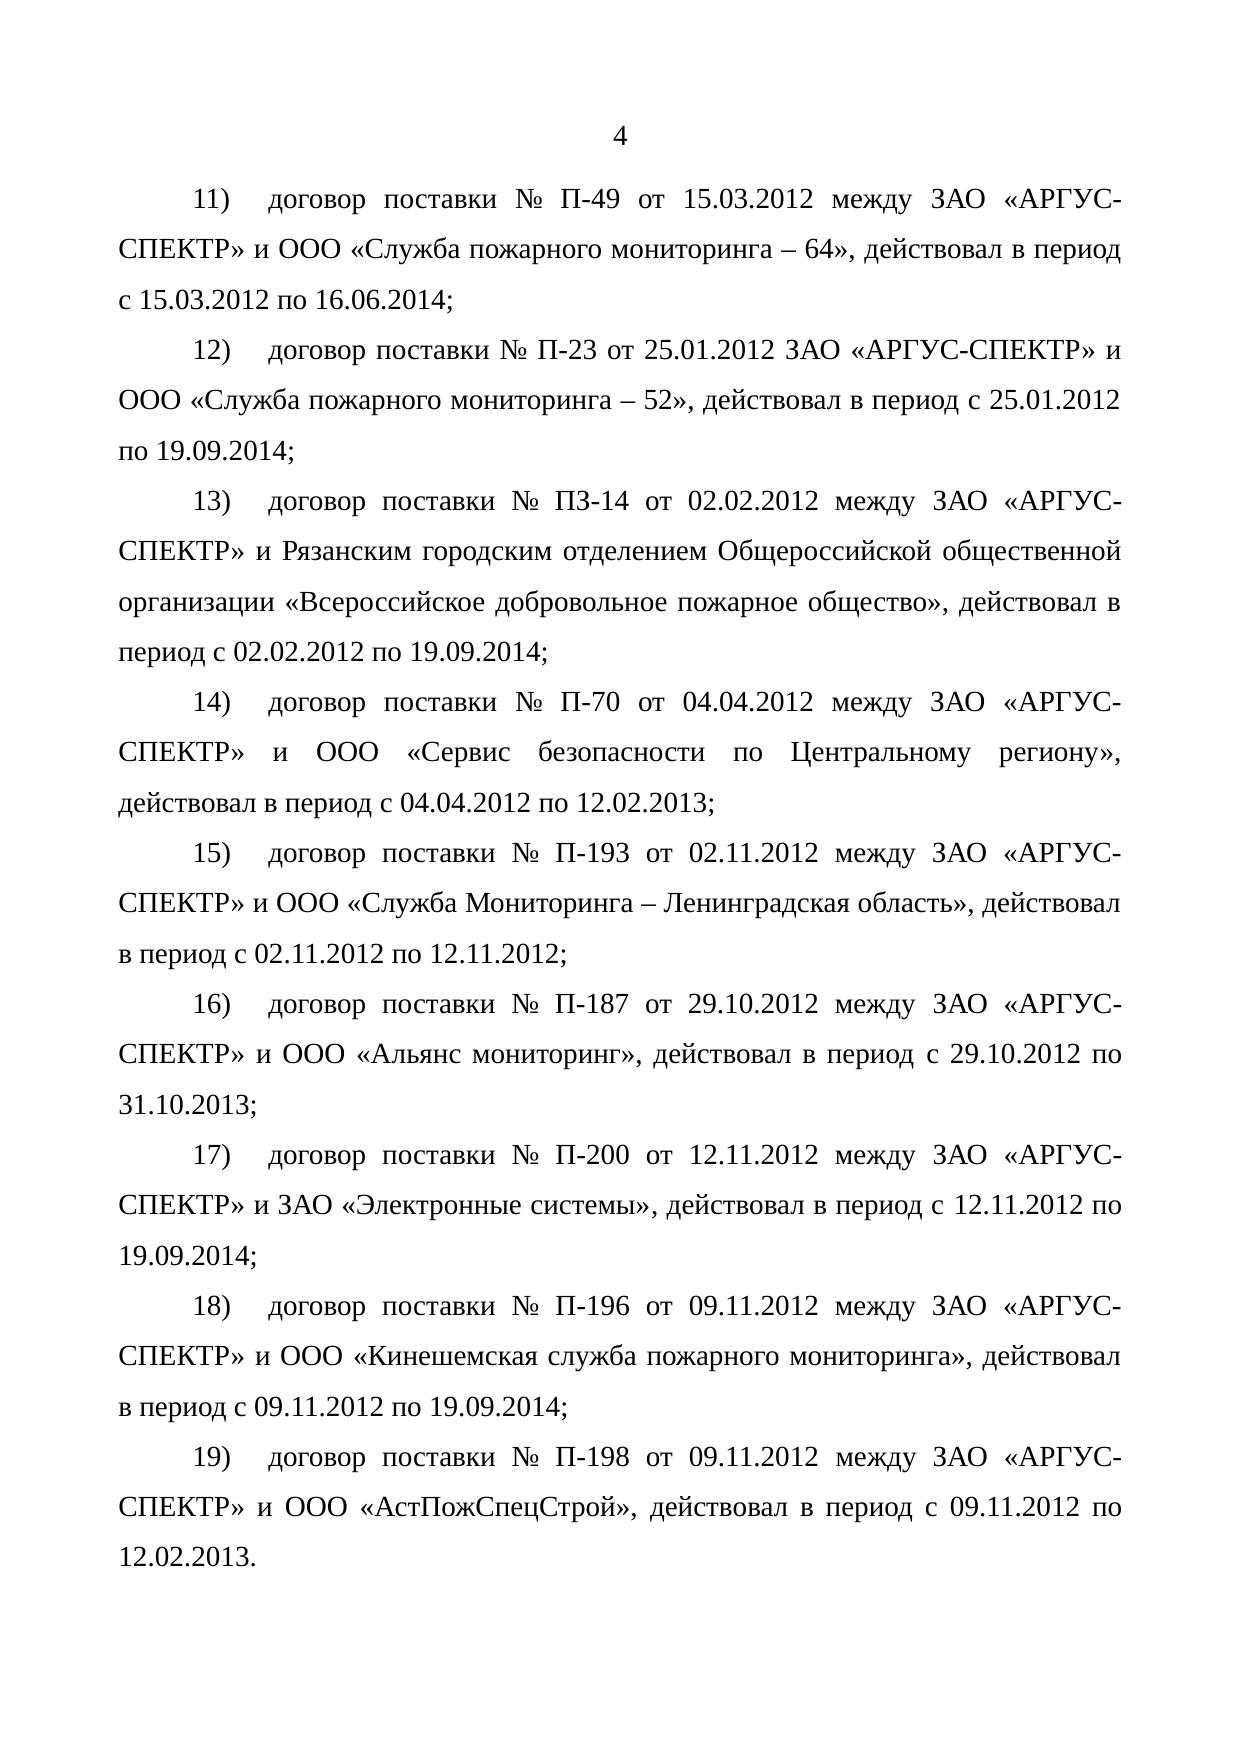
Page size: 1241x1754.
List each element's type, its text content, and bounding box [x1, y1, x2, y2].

list договор поставки № П-200 от 12.11.2012 между ЗАО «АРГУС-СПЕКТР» и ЗАО «Электронные системы», действовал в период с 12.11.2012 по 19.09.2014; [118, 1137, 1122, 1271]
list договор поставки № П-196 от 09.11.2012 между ЗАО «АРГУС-СПЕКТР» и ООО «Кинешемская служба пожарного мониторинга», действовал в период с 09.11.2012 по 19.09.2014; [118, 1288, 1122, 1422]
list договор поставки № П-187 от 29.10.2012 между ЗАО «АРГУС-СПЕКТР» и ООО «Альянс мониторинг», действовал в период с 29.10.2012 по 31.10.2013; [118, 986, 1122, 1120]
list договор поставки № П-23 от 25.01.2012 ЗАО «АРГУС-СПЕКТР» и ООО «Служба пожарного мониторинга – 52», действовал в период с 25.01.2012 по 19.09.2014; [118, 332, 1122, 466]
list договор поставки № П-49 от 15.03.2012 между ЗАО «АРГУС-СПЕКТР» и ООО «Служба пожарного мониторинга – 64», действовал в период с 15.03.2012 по 16.06.2014; [118, 181, 1122, 315]
list договор поставки № П-193 от 02.11.2012 между ЗАО «АРГУС-СПЕКТР» и ООО «Служба Мониторинга – Ленинградская область», действовал в период с 02.11.2012 по 12.11.2012; [118, 835, 1122, 969]
list договор поставки № П-198 от 09.11.2012 между ЗАО «АРГУС-СПЕКТР» и ООО «АстПожСпецСтрой», действовал в период с 09.11.2012 по 12.02.2013. [118, 1439, 1122, 1573]
list договор поставки № П-70 от 04.04.2012 между ЗАО «АРГУС-СПЕКТР» и ООО «Сервис безопасности по Центральному региону», действовал в период с 04.04.2012 по 12.02.2013; [118, 684, 1122, 818]
list договор поставки № ПЗ-14 от 02.02.2012 между ЗАО «АРГУС-СПЕКТР» и Рязанским городским отделением Общероссийской общественной организации «Всероссийское добровольное пожарное общество», действовал в период с 02.02.2012 по 19.09.2014; [118, 483, 1122, 667]
